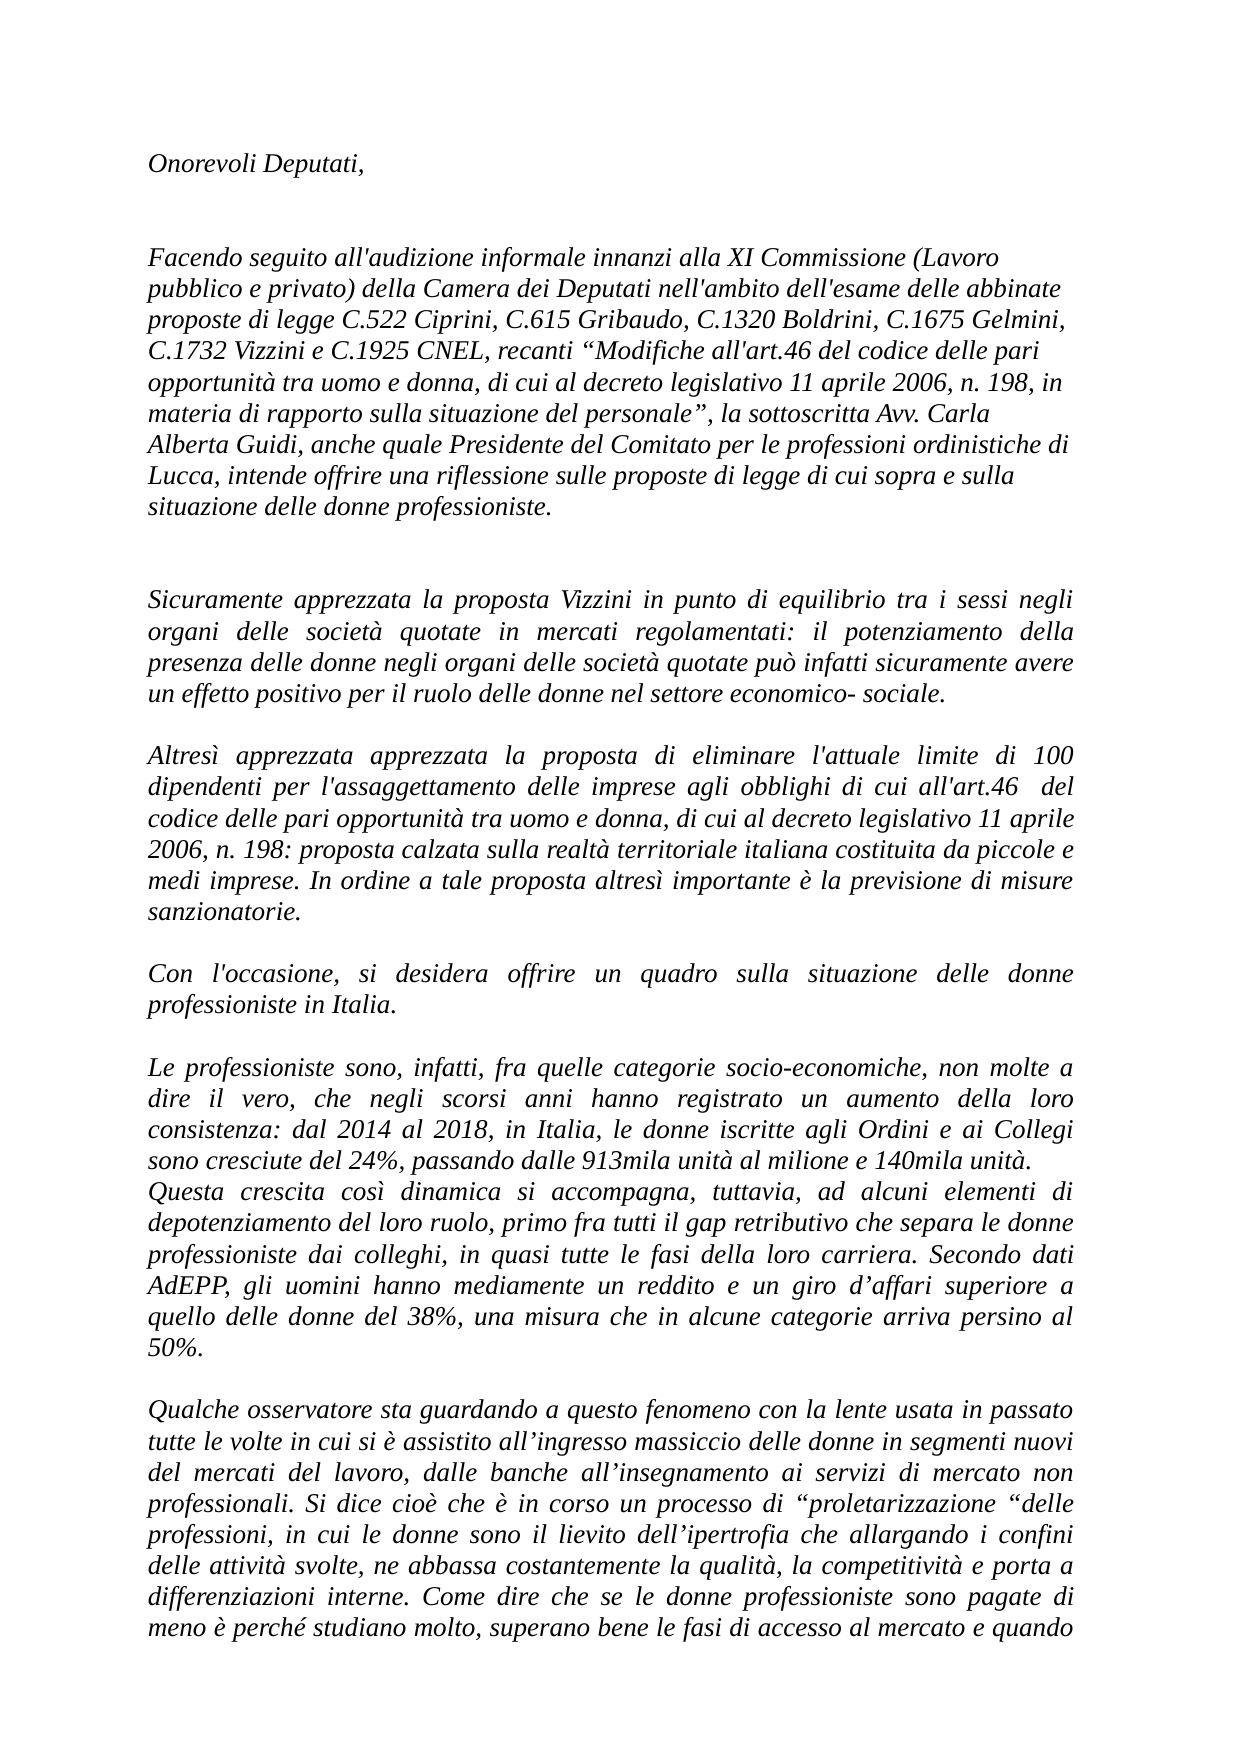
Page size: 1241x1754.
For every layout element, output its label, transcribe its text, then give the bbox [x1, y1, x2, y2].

text Qualche osservatore sta guardando a questo fenomeno con la lente usata in passato tutte le volte in cui si è assistito all’ingresso massiccio delle donne in segmenti nuovi del mercati del lavoro, dalle banche all’insegnamento ai servizi di mercato non professionali. Si dice cioè che è in corso un processo di “proletarizzazione “delle professioni, in cui le donne sono il lievito dell’ipertrofia che allargando i confini delle attività svolte, ne abbassa costantemente la qualità, la competitività e porta a differenziazioni interne. Come dire che se le donne professioniste sono pagate di meno è perché studiano molto, superano bene le fasi di accesso al mercato e quando [148, 1393, 1077, 1643]
text Facendo seguito all'audizione informale innanzi alla XI Commissione (Lavoro pubblico e privato) della Camera dei Deputati nell'ambito dell'esame delle abbinate proposte di legge C.522 Ciprini, C.615 Gribaudo, C.1320 Boldrini, C.1675 Gelmini, C.1732 Vizzini e C.1925 CNEL, recanti “Modifiche all'art.46 del codice delle pari opportunità tra uomo e donna, di cui al decreto legislativo 11 aprile 2006, n. 198, in materia di rapporto sulla situazione del personale”, la sottoscritta Avv. Carla Alberta Guidi, anche quale Presidente del Comitato per le professioni ordinistiche di Lucca, intende offrire una riflessione sulle proposte di legge di cui sopra e sulla situazione delle donne professioniste. [148, 241, 1077, 521]
text Onorevoli Deputati, [148, 148, 1077, 179]
text Le professioniste sono, infatti, fra quelle categorie socio-economiche, non molte a dire il vero, che negli scorsi anni hanno registrato un aumento della loro consistenza: dal 2014 al 2018, in Italia, le donne iscritte agli Ordini e ai Collegi sono cresciute del 24%, passando dalle 913mila unità al milione e 140mila unità. [148, 1051, 1077, 1175]
text Altresì apprezzata apprezzata la proposta di eliminare l'attuale limite di 100 dipendenti per l'assaggettamento delle imprese agli obblighi di cui all'art.46 del codice delle pari opportunità tra uomo e donna, di cui al decreto legislativo 11 aprile 2006, n. 198: proposta calzata sulla realtà territoriale italiana costituita da piccole e medi imprese. In ordine a tale proposta altresì importante è la previsione di misure sanzionatorie. [148, 739, 1077, 926]
text Con l'occasione, si desidera offrire un quadro sulla situazione delle donne professioniste in Italia. [148, 957, 1077, 1020]
text Questa crescita così dinamica si accompagna, tuttavia, ad alcuni elementi di depotenziamento del loro ruolo, primo fra tutti il gap retributivo che separa le donne professioniste dai colleghi, in quasi tutte le fasi della loro carriera. Secondo dati AdEPP, gli uomini hanno mediamente un reddito e un giro d’affari superiore a quello delle donne del 38%, una misura che in alcune categorie arriva persino al 50%. [148, 1175, 1077, 1362]
text Sicuramente apprezzata la proposta Vizzini in punto di equilibrio tra i sessi negli organi delle società quotate in mercati regolamentati: il potenziamento della presenza delle donne negli organi delle società quotate può infatti sicuramente avere un effetto positivo per il ruolo delle donne nel settore economico- sociale. [148, 584, 1077, 708]
